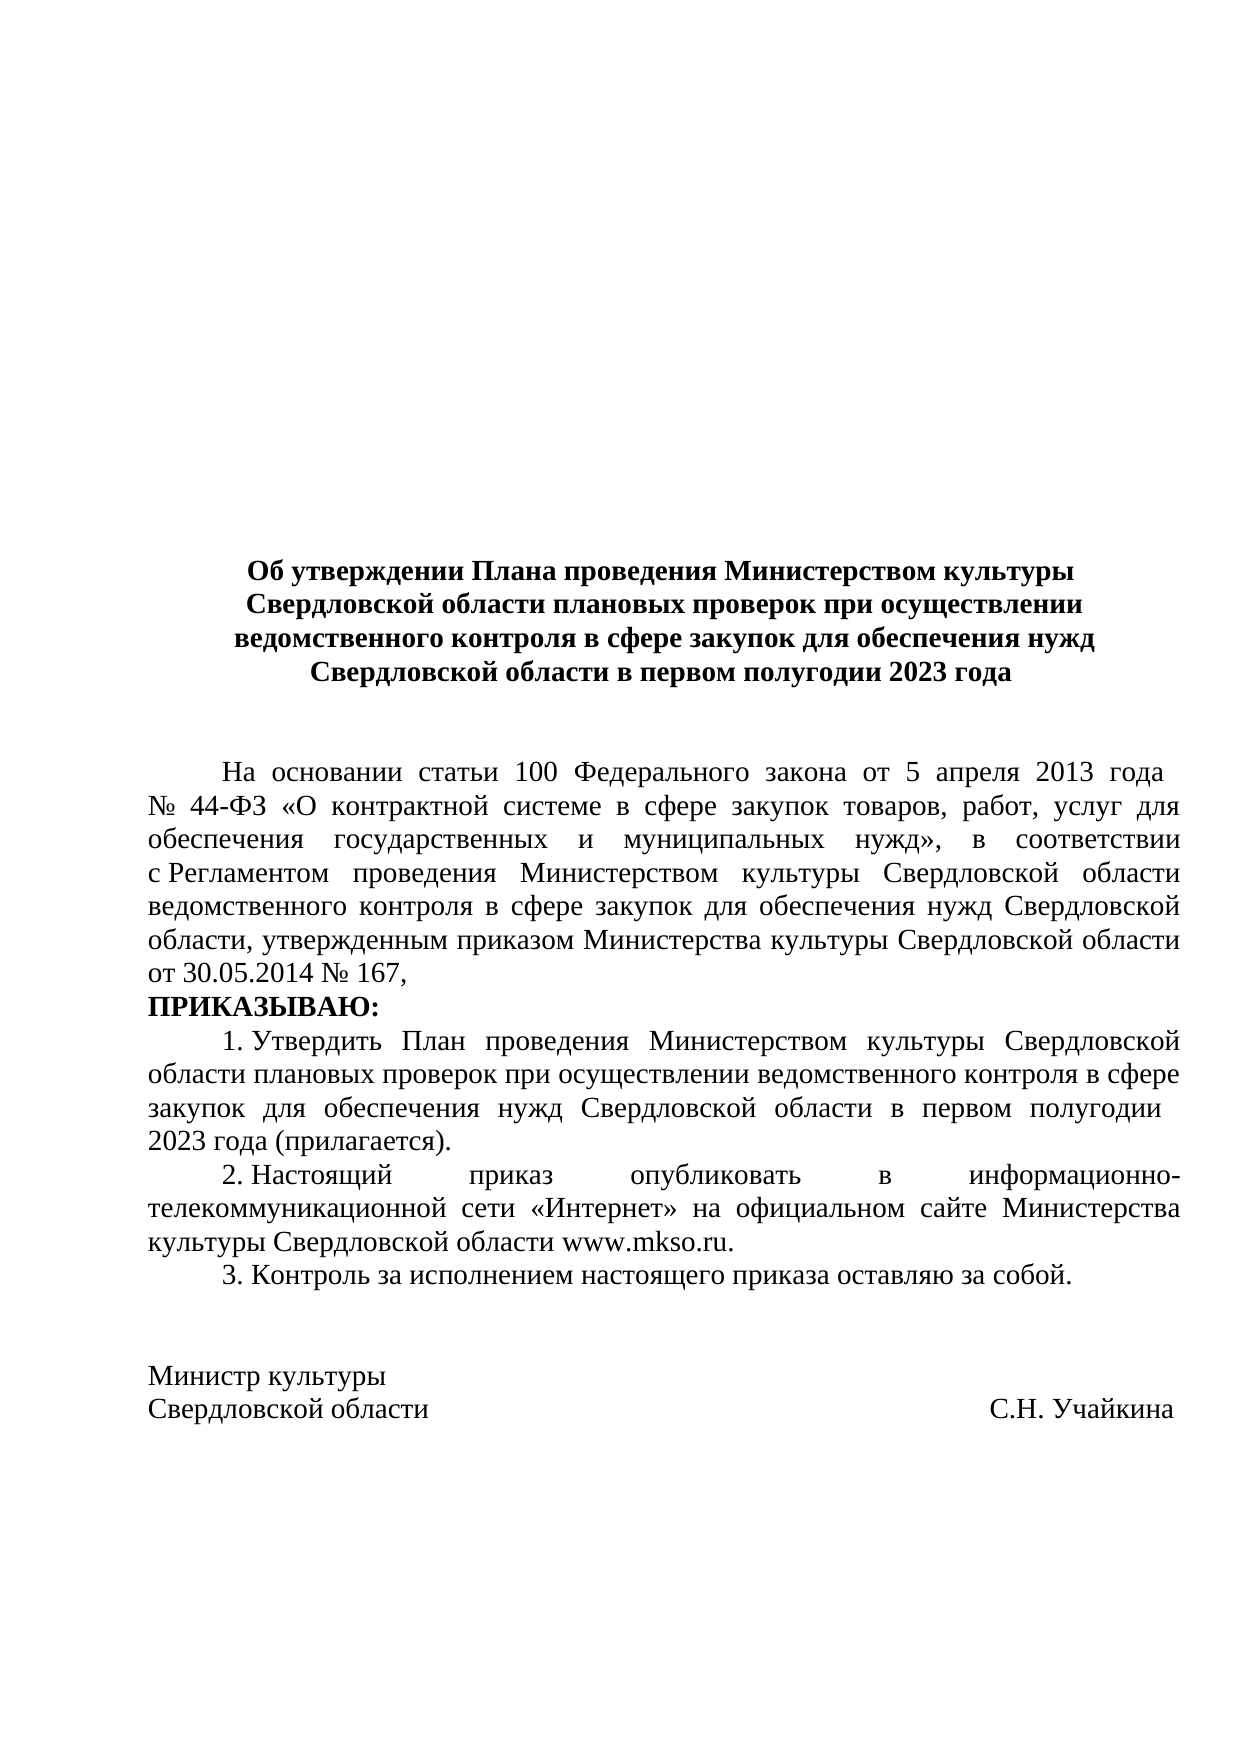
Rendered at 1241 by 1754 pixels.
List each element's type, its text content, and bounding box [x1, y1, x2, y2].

text На основании статьи 100 Федерального закона от 5 апреля 2013 года № 44-ФЗ «О контрактной системе в сфере закупок товаров, работ, услуг для обеспечения государственных и муниципальных нужд», в соответствии с Регламентом проведения Министерством культуры Свердловской области ведомственного контроля в сфере закупок для обеспечения нужд Свердловской области, утвержденным приказом Министерства культуры Свердловской области от 30.05.2014 № 167, [148, 754, 1181, 989]
text Министр культуры [148, 1358, 1181, 1392]
text Об утверждении Плана проведения Министерством культуры Свердловской области плановых проверок при осуществлении ведомственного контроля в сфере закупок для обеспечения нужд Свердловской области в первом полугодии 2023 года [148, 553, 1181, 687]
text 2. Настоящий приказ опубликовать в информационно-телекоммуникационной сети «Интернет» на официальном сайте Министерства культуры Свердловской области www.mkso.ru. [148, 1157, 1181, 1257]
text ПРИКАЗЫВАЮ: [148, 989, 1181, 1023]
text Свердловской области С.Н. Учайкина [148, 1392, 1181, 1425]
text 3. Контроль за исполнением настоящего приказа оставляю за собой. [148, 1257, 1181, 1291]
text 1. Утвердить План проведения Министерством культуры Свердловской области плановых проверок при осуществлении ведомственного контроля в сфере закупок для обеспечения нужд Свердловской области в первом полугодии 2023 года (прилагается). [148, 1023, 1181, 1157]
